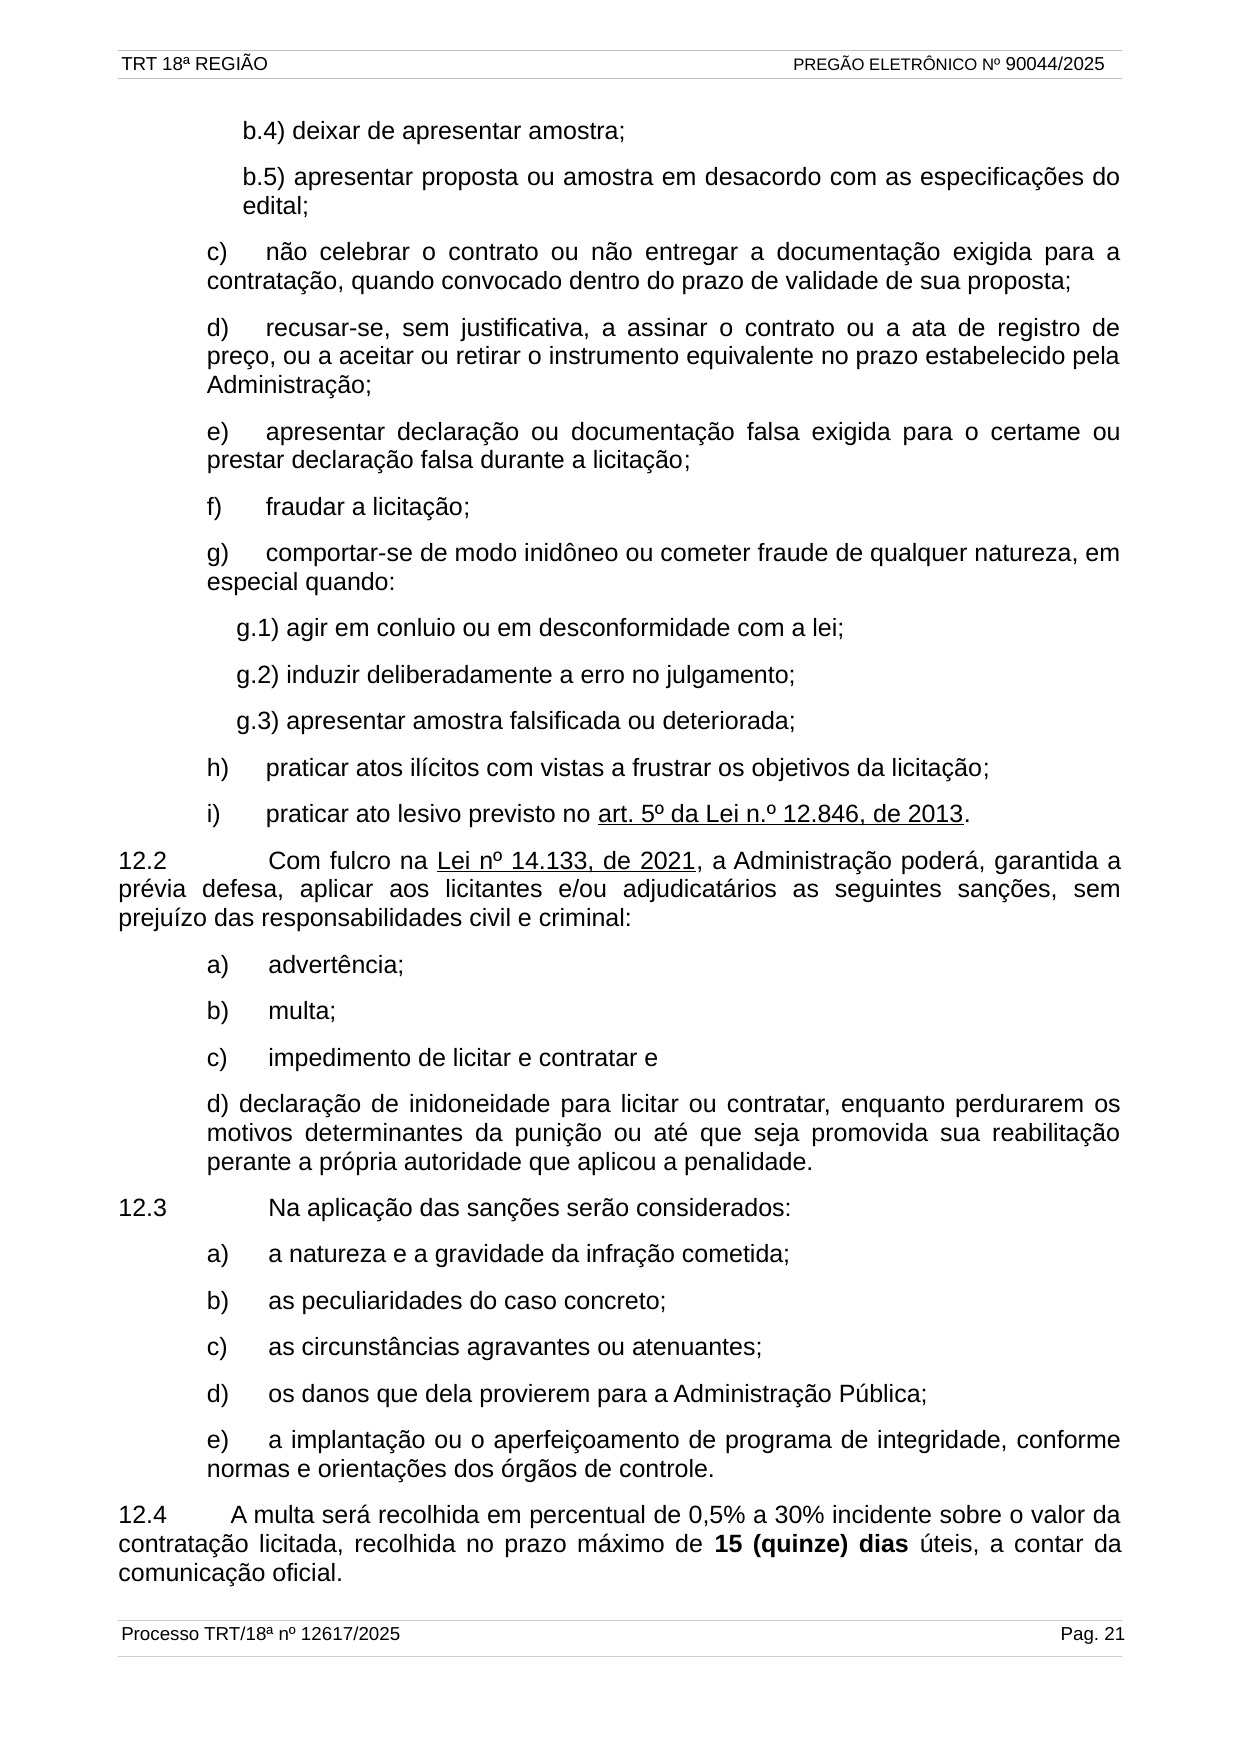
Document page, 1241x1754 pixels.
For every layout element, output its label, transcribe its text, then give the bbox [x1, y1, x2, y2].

text b) as peculiaridades do caso concreto; [207, 1286, 1122, 1314]
text e) a implantação ou o aperfeiçoamento de programa de integridade, conforme normas e orientações dos órgãos de controle. [207, 1425, 1122, 1483]
text f) fraudar a licitação; [207, 492, 1122, 520]
text a) advertência; [207, 949, 1122, 978]
text c) não celebrar o contrato ou não entregar a documentação exigida para a contratação, quando convocado dentro do prazo de validade de sua proposta; [207, 237, 1122, 295]
text 12.4 A multa será recolhida em percentual de 0,5% a 30% incidente sobre o valor da contratação licitada, recolhida no prazo máximo de 15 (quinze) dias úteis, a contar da comunicação oficial. [118, 1500, 1122, 1587]
text c) as circunstâncias agravantes ou atenuantes; [207, 1332, 1122, 1361]
text g) comportar-se de modo inidôneo ou cometer fraude de qualquer natureza, em especial quando: [207, 538, 1122, 596]
text a) a natureza e a gravidade da infração cometida; [207, 1239, 1122, 1268]
text e) apresentar declaração ou documentação falsa exigida para o certame ou prestar declaração falsa durante a licitação; [207, 416, 1122, 474]
text d) declaração de inidoneidade para licitar ou contratar, enquanto perdurarem os motivos determinantes da punição ou até que seja promovida sua reabilitação perante a própria autoridade que aplicou a penalidade. [207, 1089, 1122, 1175]
text i) praticar ato lesivo previsto no art. 5º da Lei n.º 12.846, de 2013. [207, 799, 1122, 828]
text 12.2 Com fulcro na Lei nº 14.133, de 2021, a Administração poderá, garantida a prévia defesa, aplicar aos licitantes e/ou adjudicatários as seguintes sanções, sem prejuízo das responsabilidades civil e criminal: [118, 846, 1122, 932]
text b) multa; [207, 996, 1122, 1025]
text g.3) apresentar amostra falsificada ou deteriorada; [236, 706, 1122, 735]
text h) praticar atos ilícitos com vistas a frustrar os objetivos da licitação; [207, 753, 1122, 781]
text b.5) apresentar proposta ou amostra em desacordo com as especificações do edital; [242, 162, 1122, 219]
text c) impedimento de licitar e contratar e [207, 1042, 1122, 1071]
text d) os danos que dela provierem para a Administração Pública; [207, 1379, 1122, 1407]
text d) recusar-se, sem justificativa, a assinar o contrato ou a ata de registro de preço, ou a aceitar ou retirar o instrumento equivalente no prazo estabelecido pela Administração; [207, 312, 1122, 399]
text 12.3 Na aplicação das sanções serão considerados: [118, 1193, 1122, 1222]
text g.2) induzir deliberadamente a erro no julgamento; [236, 660, 1122, 688]
text b.4) deixar de apresentar amostra; [242, 116, 1122, 144]
text g.1) agir em conluio ou em desconformidade com a lei; [236, 613, 1122, 642]
